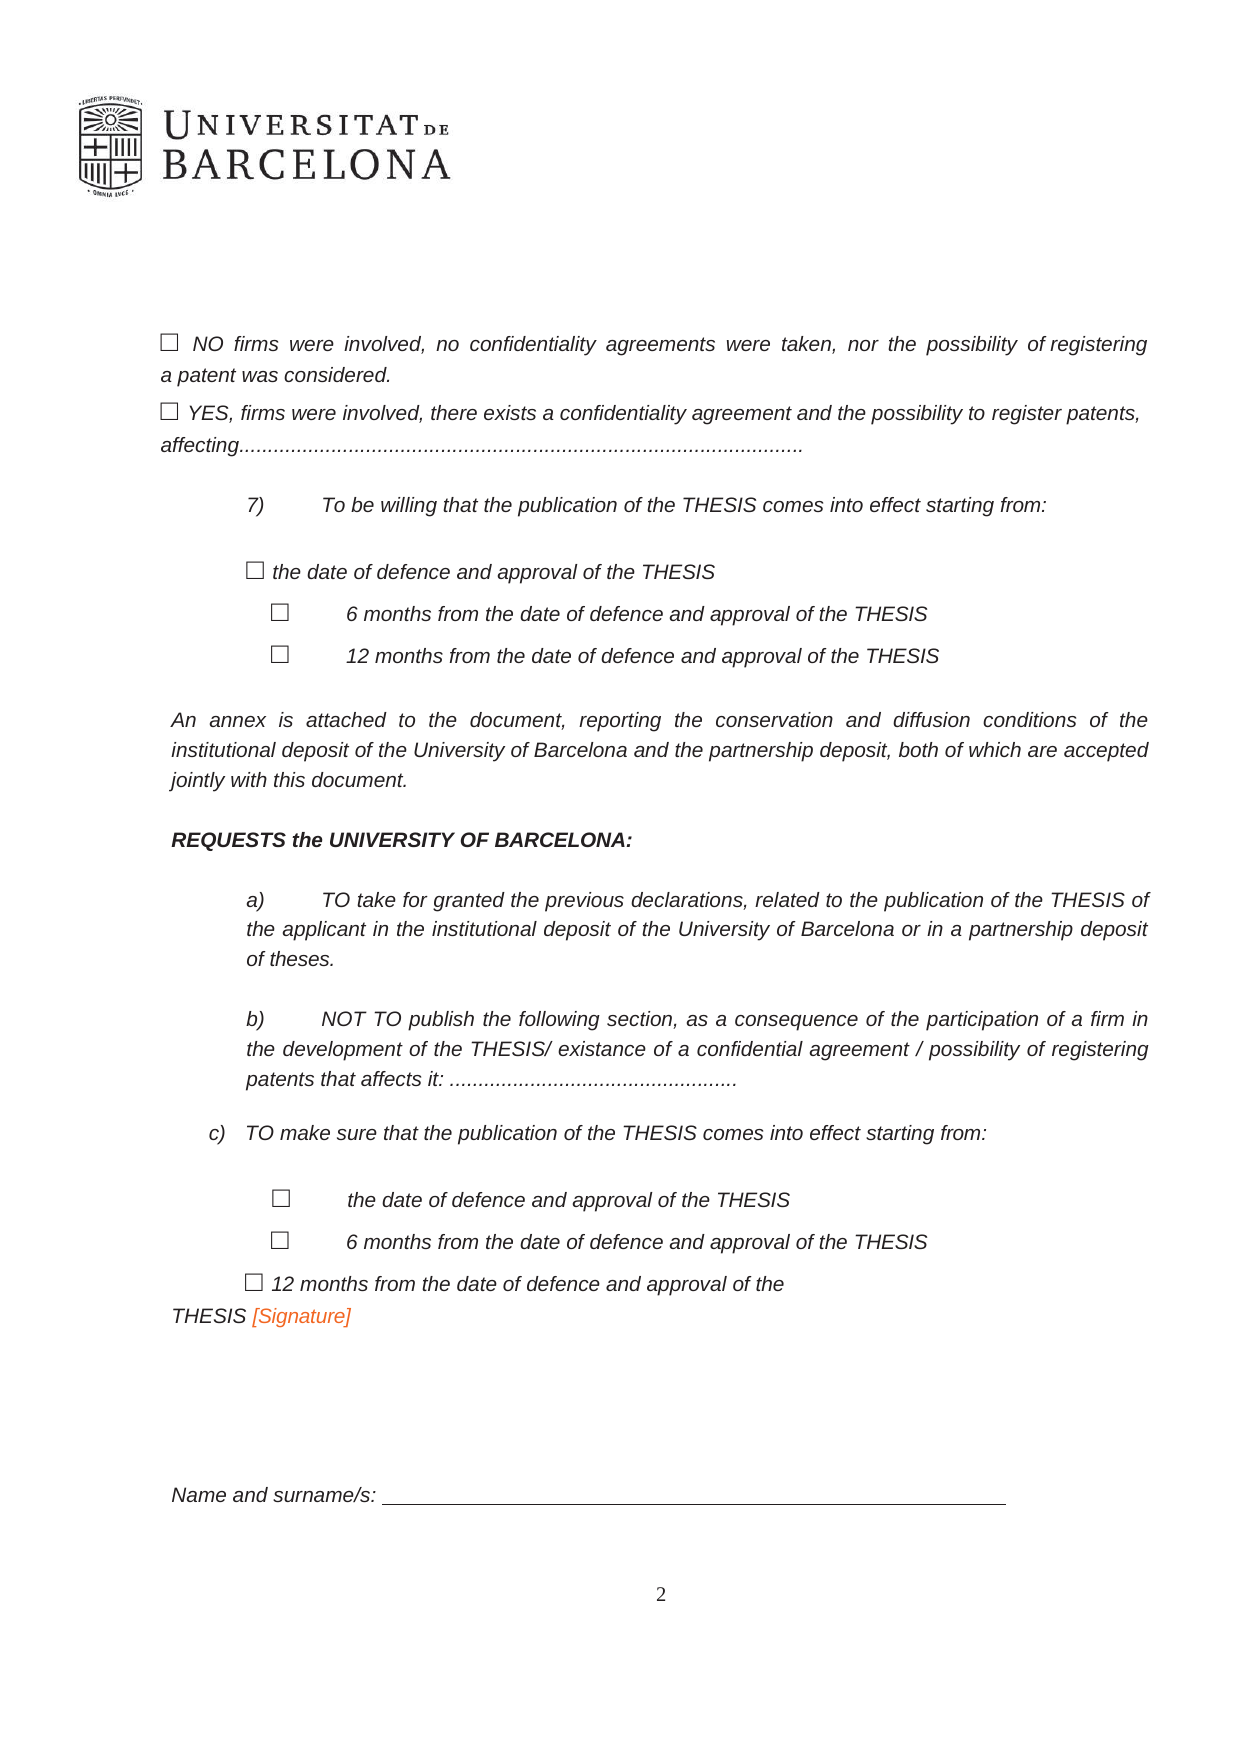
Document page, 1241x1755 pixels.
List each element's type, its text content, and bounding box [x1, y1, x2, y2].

text An annex is attached to the document, reporting the conservation and diffusion conditions of the institutional deposit of the University of Barcelona and the partnership deposit, both of which are accepted jointly with this document. [171, 708, 1151, 792]
list NO firms were involved, no confidentiality agreements were taken, nor the possibility of registering a patent was considered. [160, 324, 1151, 387]
list 6 months from the date of defence and approval of the THESIS [271, 1222, 1163, 1256]
subtitle REQUESTS the UNIVERSITY OF BARCELONA: [171, 828, 1163, 852]
text Name and surname/s: [171, 1483, 1163, 1507]
list the date of defence and approval of the THESIS [272, 1180, 1163, 1214]
list NOT TO publish the following section, as a consequence of the participation of a firm in the development of the THESIS/ existance of a confidential agreement / possibility of registering patents that affects it: .................................................. [246, 1007, 1152, 1091]
list the date of defence and approval of the THESIS [246, 552, 1163, 586]
list 12 months from the date of defence and approval of the THESIS [Signature] [171, 1264, 865, 1327]
list 6 months from the date of defence and approval of the THESIS [271, 594, 1163, 628]
list 12 months from the date of defence and approval of the THESIS [271, 636, 1163, 670]
list TO take for granted the previous declarations, related to the publication of the THESIS of the applicant in the institutional deposit of the University of Barcelona or in a partnership deposit of theses. [246, 887, 1152, 971]
list TO make sure that the publication of the THESIS comes into effect starting from: [208, 1120, 1163, 1144]
list YES, firms were involved, there exists a confidentiality agreement and the possibility to register patents, affecting.................................................................................................. [160, 393, 1151, 457]
list To be willing that the publication of the THESIS comes into effect starting from: [246, 492, 1163, 516]
